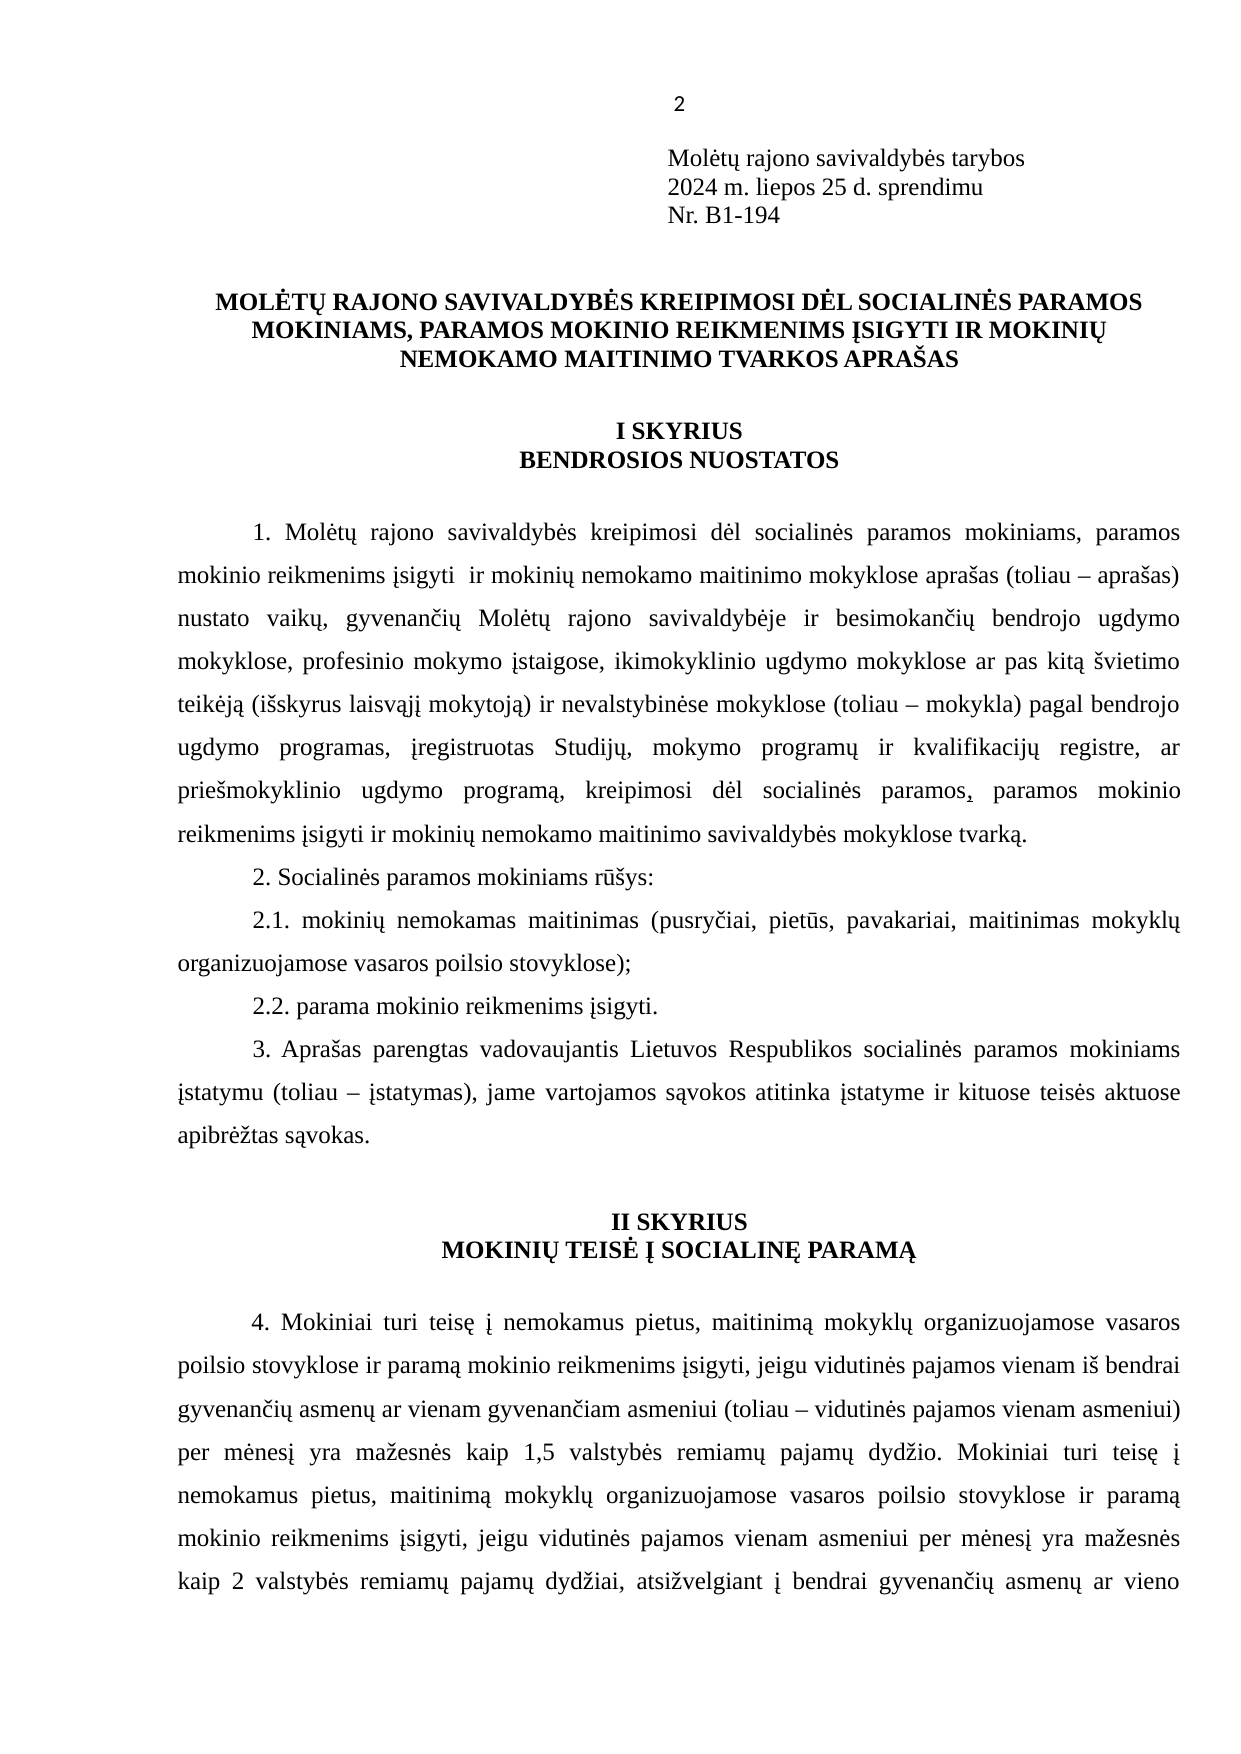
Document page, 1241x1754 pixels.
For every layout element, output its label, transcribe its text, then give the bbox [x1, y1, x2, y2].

text MOLĖTŲ RAJONO SAVIVALDYBĖS KREIPIMOSI DĖL SOCIALINĖS PARAMOS MOKINIAMS, PARAMOS MOKINIO REIKMENIMS ĮSIGYTI IR MOKINIŲ NEMOKAMO MAITINIMO TVARKOS APRAŠAS [177, 287, 1181, 373]
text II SKYRIUS [177, 1207, 1181, 1236]
text 2024 m. liepos 25 d. sprendimu [177, 172, 1181, 201]
text 2.2. parama mokinio reikmenims įsigyti. [177, 991, 1181, 1020]
text BENDROSIOS NUOSTATOS [177, 445, 1181, 474]
text 2.1. mokinių nemokamas maitinimas (pusryčiai, pietūs, pavakariai, maitinimas mokyklų organizuojamose vasaros poilsio stovyklose); [177, 905, 1181, 977]
text I SKYRIUS [177, 416, 1181, 445]
text Molėtų rajono savivaldybės tarybos [177, 143, 1181, 172]
text 2. Socialinės paramos mokiniams rūšys: [177, 862, 1181, 891]
text Nr. B1-194 [177, 201, 1181, 229]
text 1. Molėtų rajono savivaldybės kreipimosi dėl socialinės paramos mokiniams, paramos mokinio reikmenims įsigyti ir mokinių nemokamo maitinimo mokyklose aprašas (toliau – aprašas) nustato vaikų, gyvenančių Molėtų rajono savivaldybėje ir besimokančių bendrojo ugdymo mokyklose, profesinio mokymo įstaigose, ikimokyklinio ugdymo mokyklose ar pas kitą švietimo teikėją (išskyrus laisvąjį mokytoją) ir nevalstybinėse mokyklose (toliau – mokykla) pagal bendrojo ugdymo programas, įregistruotas Studijų, mokymo programų ir kvalifikacijų registre, ar priešmokyklinio ugdymo programą, kreipimosi dėl socialinės paramos, paramos mokinio reikmenims įsigyti ir mokinių nemokamo maitinimo savivaldybės mokyklose tvarką. [177, 517, 1181, 847]
text 3. Aprašas parengtas vadovaujantis Lietuvos Respublikos socialinės paramos mokiniams įstatymu (toliau – įstatymas), jame vartojamos sąvokos atitinka įstatyme ir kituose teisės aktuose apibrėžtas sąvokas. [177, 1034, 1181, 1149]
text 4. Mokiniai turi teisę į nemokamus pietus, maitinimą mokyklų organizuojamose vasaros poilsio stovyklose ir paramą mokinio reikmenims įsigyti, jeigu vidutinės pajamos vienam iš bendrai gyvenančių asmenų ar vienam gyvenančiam asmeniui (toliau – vidutinės pajamos vienam asmeniui) per mėnesį yra mažesnės kaip 1,5 valstybės remiamų pajamų dydžio. Mokiniai turi teisę į nemokamus pietus, maitinimą mokyklų organizuojamose vasaros poilsio stovyklose ir paramą mokinio reikmenims įsigyti, jeigu vidutinės pajamos vienam asmeniui per mėnesį yra mažesnės kaip 2 valstybės remiamų pajamų dydžiai, atsižvelgiant į bendrai gyvenančių asmenų ar vieno [177, 1307, 1181, 1595]
text MOKINIŲ TEISĖ Į SOCIALINĘ PARAMĄ [177, 1236, 1181, 1264]
